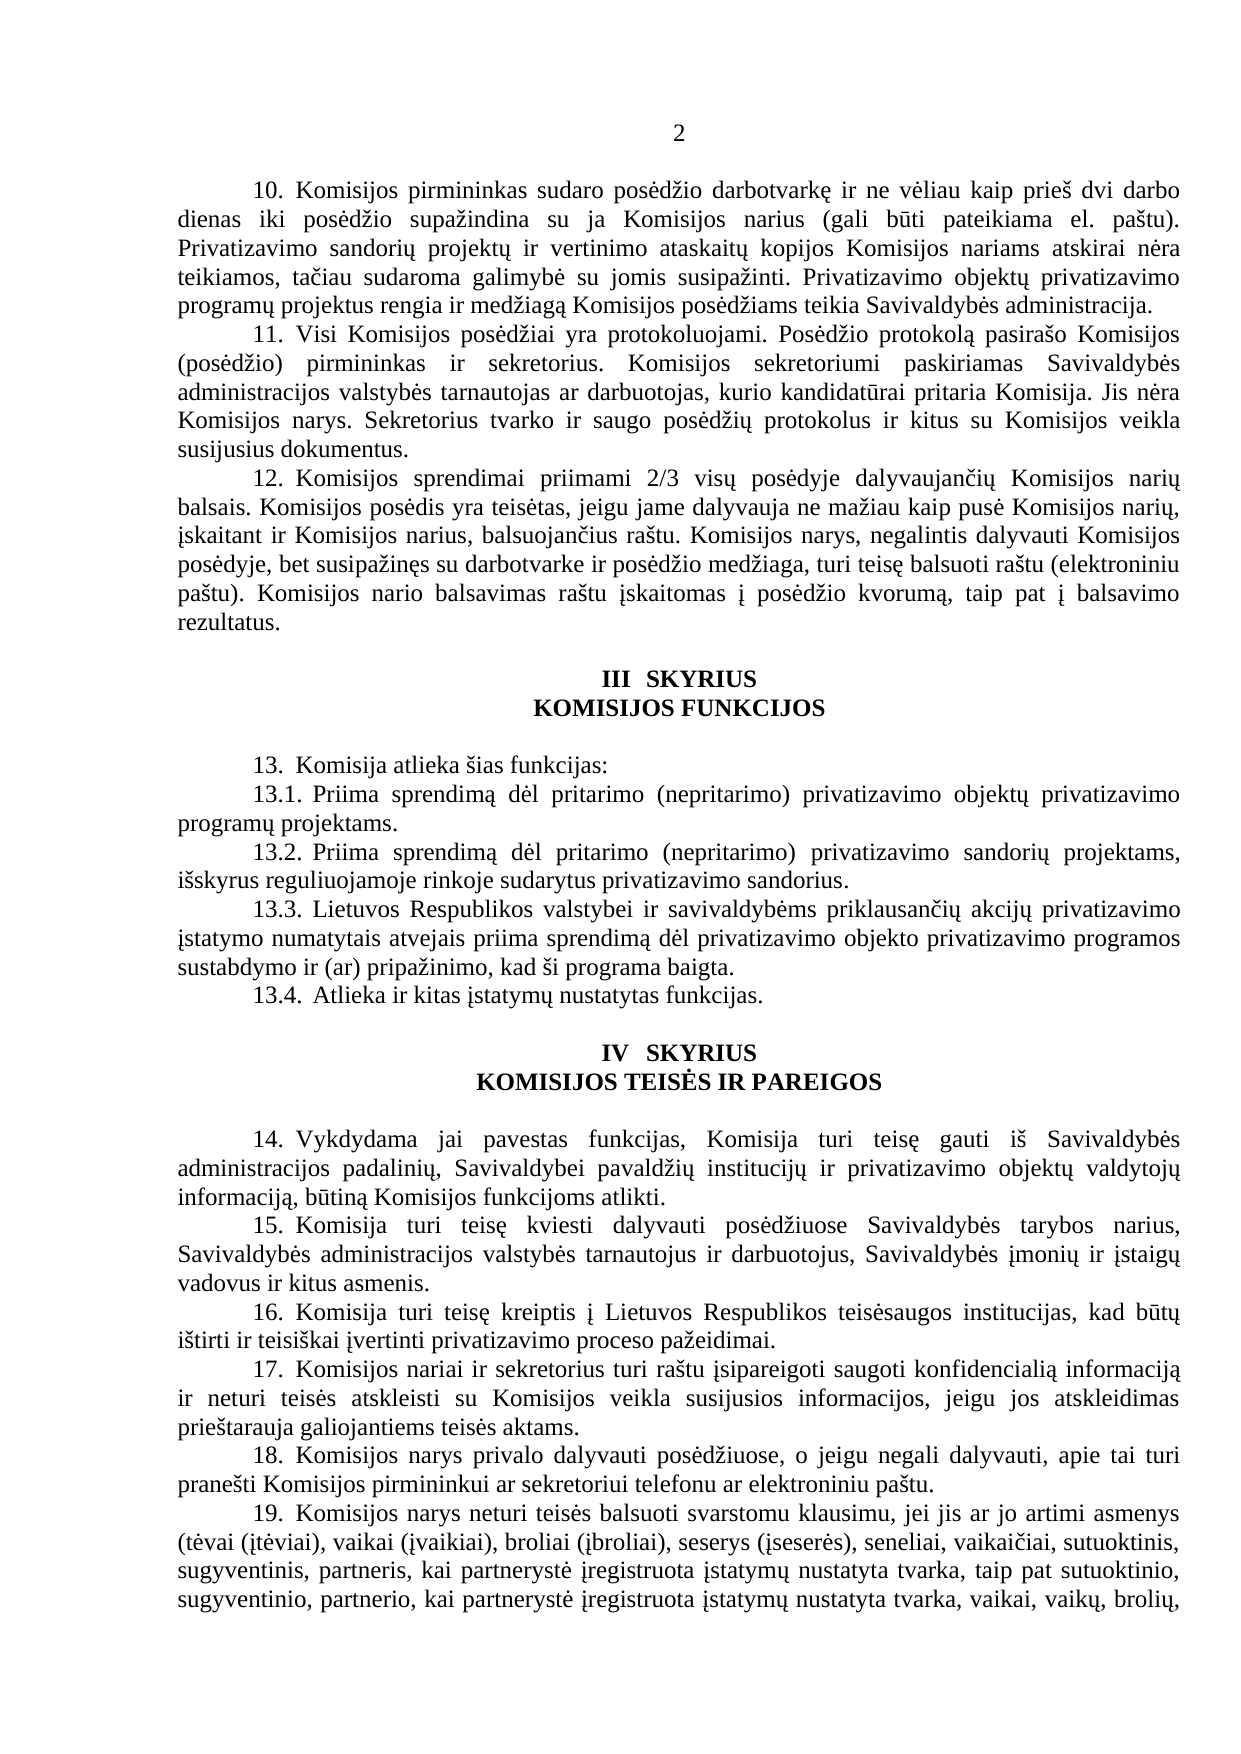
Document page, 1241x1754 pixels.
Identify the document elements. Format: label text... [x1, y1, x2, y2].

text IV SKYRIUS [177, 1038, 1181, 1067]
text 15. Komisija turi teisę kviesti dalyvauti posėdžiuose Savivaldybės tarybos narius, Savivaldybės administracijos valstybės tarnautojus ir darbuotojus, Savivaldybės įmonių ir įstaigų vadovus ir kitus asmenis. [177, 1211, 1181, 1297]
text 11. Visi Komisijos posėdžiai yra protokoluojami. Posėdžio protokolą pasirašo Komisijos (posėdžio) pirmininkas ir sekretorius. Komisijos sekretoriumi paskiriamas Savivaldybės administracijos valstybės tarnautojas ar darbuotojas, kurio kandidatūrai pritaria Komisija. Jis nėra Komisijos narys. Sekretorius tvarko ir saugo posėdžių protokolus ir kitus su Komisijos veikla susijusius dokumentus. [177, 319, 1181, 463]
text 13.4. Atlieka ir kitas įstatymų nustatytas funkcijas. [177, 981, 1181, 1009]
text 13.3. Lietuvos Respublikos valstybei ir savivaldybėms priklausančių akcijų privatizavimo įstatymo numatytais atvejais priima sprendimą dėl privatizavimo objekto privatizavimo programos sustabdymo ir (ar) pripažinimo, kad ši programa baigta. [177, 894, 1181, 981]
text 13.2. Priima sprendimą dėl pritarimo (nepritarimo) privatizavimo sandorių projektams, išskyrus reguliuojamoje rinkoje sudarytus privatizavimo sandorius. [177, 837, 1181, 894]
text 16. Komisija turi teisę kreiptis į Lietuvos Respublikos teisėsaugos institucijas, kad būtų ištirti ir teisiškai įvertinti privatizavimo proceso pažeidimai. [177, 1297, 1181, 1354]
text 13. Komisija atlieka šias funkcijas: [177, 751, 1181, 779]
text 12. Komisijos sprendimai priimami 2/3 visų posėdyje dalyvaujančių Komisijos narių balsais. Komisijos posėdis yra teisėtas, jeigu jame dalyvauja ne mažiau kaip pusė Komisijos narių, įskaitant ir Komisijos narius, balsuojančius raštu. Komisijos narys, negalintis dalyvauti Komisijos posėdyje, bet susipažinęs su darbotvarke ir posėdžio medžiaga, turi teisę balsuoti raštu (elektroniniu paštu). Komisijos nario balsavimas raštu įskaitomas į posėdžio kvorumą, taip pat į balsavimo rezultatus. [177, 463, 1181, 636]
text 18. Komisijos narys privalo dalyvauti posėdžiuose, o jeigu negali dalyvauti, apie tai turi pranešti Komisijos pirmininkui ar sekretoriui telefonu ar elektroniniu paštu. [177, 1441, 1181, 1498]
text 17. Komisijos nariai ir sekretorius turi raštu įsipareigoti saugoti konfidencialią informaciją ir neturi teisės atskleisti su Komisijos veikla susijusios informacijos, jeigu jos atskleidimas prieštarauja galiojantiems teisės aktams. [177, 1354, 1181, 1441]
text KOMISIJOS TEISĖS IR PAREIGOS [177, 1067, 1181, 1096]
text 19. Komisijos narys neturi teisės balsuoti svarstomu klausimu, jei jis ar jo artimi asmenys (tėvai (įtėviai), vaikai (įvaikiai), broliai (įbroliai), seserys (įseserės), seneliai, vaikaičiai, sutuoktinis, sugyventinis, partneris, kai partnerystė įregistruota įstatymų nustatyta tvarka, taip pat sutuoktinio, sugyventinio, partnerio, kai partnerystė įregistruota įstatymų nustatyta tvarka, vaikai, vaikų, brolių, [177, 1498, 1181, 1613]
text 10. Komisijos pirmininkas sudaro posėdžio darbotvarkę ir ne vėliau kaip prieš dvi darbo dienas iki posėdžio supažindina su ja Komisijos narius (gali būti pateikiama el. paštu). Privatizavimo sandorių projektų ir vertinimo ataskaitų kopijos Komisijos nariams atskirai nėra teikiamos, tačiau sudaroma galimybė su jomis susipažinti. Privatizavimo objektų privatizavimo programų projektus rengia ir medžiagą Komisijos posėdžiams teikia Savivaldybės administracija. [177, 176, 1181, 319]
text 14. Vykdydama jai pavestas funkcijas, Komisija turi teisę gauti iš Savivaldybės administracijos padalinių, Savivaldybei pavaldžių institucijų ir privatizavimo objektų valdytojų informaciją, būtiną Komisijos funkcijoms atlikti. [177, 1124, 1181, 1211]
text III SKYRIUS [177, 664, 1181, 693]
text 13.1. Priima sprendimą dėl pritarimo (nepritarimo) privatizavimo objektų privatizavimo programų projektams. [177, 779, 1181, 837]
text KOMISIJOS FUNKCIJOS [177, 693, 1181, 722]
